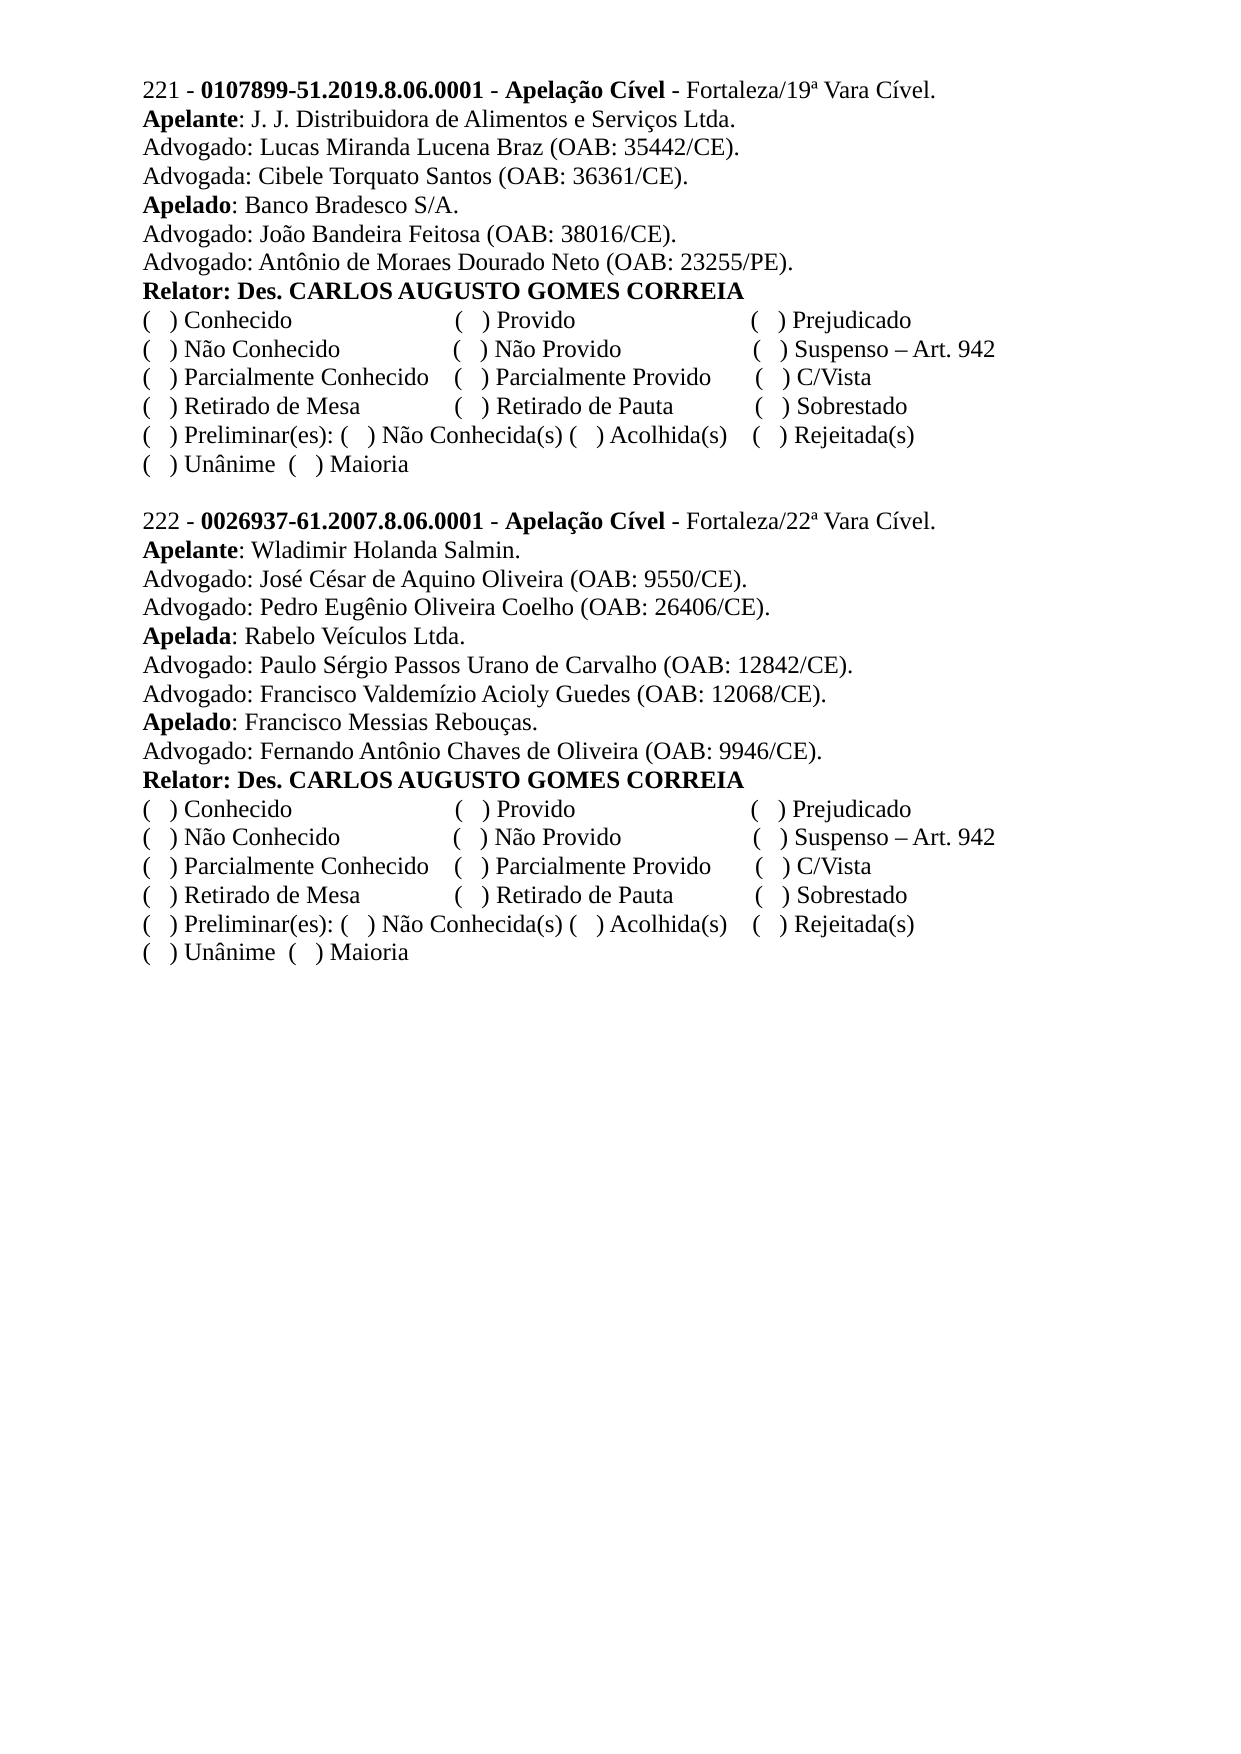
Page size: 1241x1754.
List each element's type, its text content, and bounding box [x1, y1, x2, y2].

text Advogado: Antônio de Moraes Dourado Neto (OAB: 23255/PE). [142, 247, 1141, 276]
text ( ) Não Conhecido ( ) Não Provido ( ) Suspenso – Art. 942 [142, 334, 1141, 362]
text ( ) Parcialmente Conhecido ( ) Parcialmente Provido ( ) C/Vista [142, 851, 1141, 880]
text Advogado: Francisco Valdemízio Acioly Guedes (OAB: 12068/CE). [142, 679, 1141, 707]
text Advogado: Paulo Sérgio Passos Urano de Carvalho (OAB: 12842/CE). [142, 650, 1141, 679]
text Relator: Des. CARLOS AUGUSTO GOMES CORREIA [142, 276, 1141, 305]
text 221 - 0107899-51.2019.8.06.0001 - Apelação Cível - Fortaleza/19ª Vara Cível. [142, 75, 1141, 104]
text Advogada: Cibele Torquato Santos (OAB: 36361/CE). [142, 161, 1141, 190]
text Apelado: Francisco Messias Rebouças. [142, 707, 1141, 736]
text Apelante: J. J. Distribuidora de Alimentos e Serviços Ltda. [142, 104, 1141, 132]
text ( ) Conhecido ( ) Provido ( ) Prejudicado [142, 305, 1141, 334]
text ( ) Unânime ( ) Maioria [142, 449, 1141, 477]
text ( ) Retirado de Mesa ( ) Retirado de Pauta ( ) Sobrestado [142, 391, 1141, 420]
text 222 - 0026937-61.2007.8.06.0001 - Apelação Cível - Fortaleza/22ª Vara Cível. [142, 506, 1141, 535]
text Advogado: João Bandeira Feitosa (OAB: 38016/CE). [142, 219, 1141, 247]
text Apelante: Wladimir Holanda Salmin. [142, 535, 1141, 564]
text ( ) Conhecido ( ) Provido ( ) Prejudicado [142, 794, 1141, 822]
text Advogado: José César de Aquino Oliveira (OAB: 9550/CE). [142, 564, 1141, 592]
text ( ) Preliminar(es): ( ) Não Conhecida(s) ( ) Acolhida(s) ( ) Rejeitada(s) [142, 909, 1141, 937]
text Advogado: Pedro Eugênio Oliveira Coelho (OAB: 26406/CE). [142, 592, 1141, 621]
text ( ) Preliminar(es): ( ) Não Conhecida(s) ( ) Acolhida(s) ( ) Rejeitada(s) [142, 420, 1141, 449]
text Advogado: Fernando Antônio Chaves de Oliveira (OAB: 9946/CE). [142, 736, 1141, 765]
text Apelado: Banco Bradesco S/A. [142, 190, 1141, 219]
text Relator: Des. CARLOS AUGUSTO GOMES CORREIA [142, 765, 1141, 794]
text Advogado: Lucas Miranda Lucena Braz (OAB: 35442/CE). [142, 132, 1141, 161]
text ( ) Parcialmente Conhecido ( ) Parcialmente Provido ( ) C/Vista [142, 362, 1141, 391]
text ( ) Retirado de Mesa ( ) Retirado de Pauta ( ) Sobrestado [142, 880, 1141, 909]
text ( ) Não Conhecido ( ) Não Provido ( ) Suspenso – Art. 942 [142, 822, 1141, 851]
text ( ) Unânime ( ) Maioria [142, 937, 1141, 966]
text Apelada: Rabelo Veículos Ltda. [142, 621, 1141, 650]
